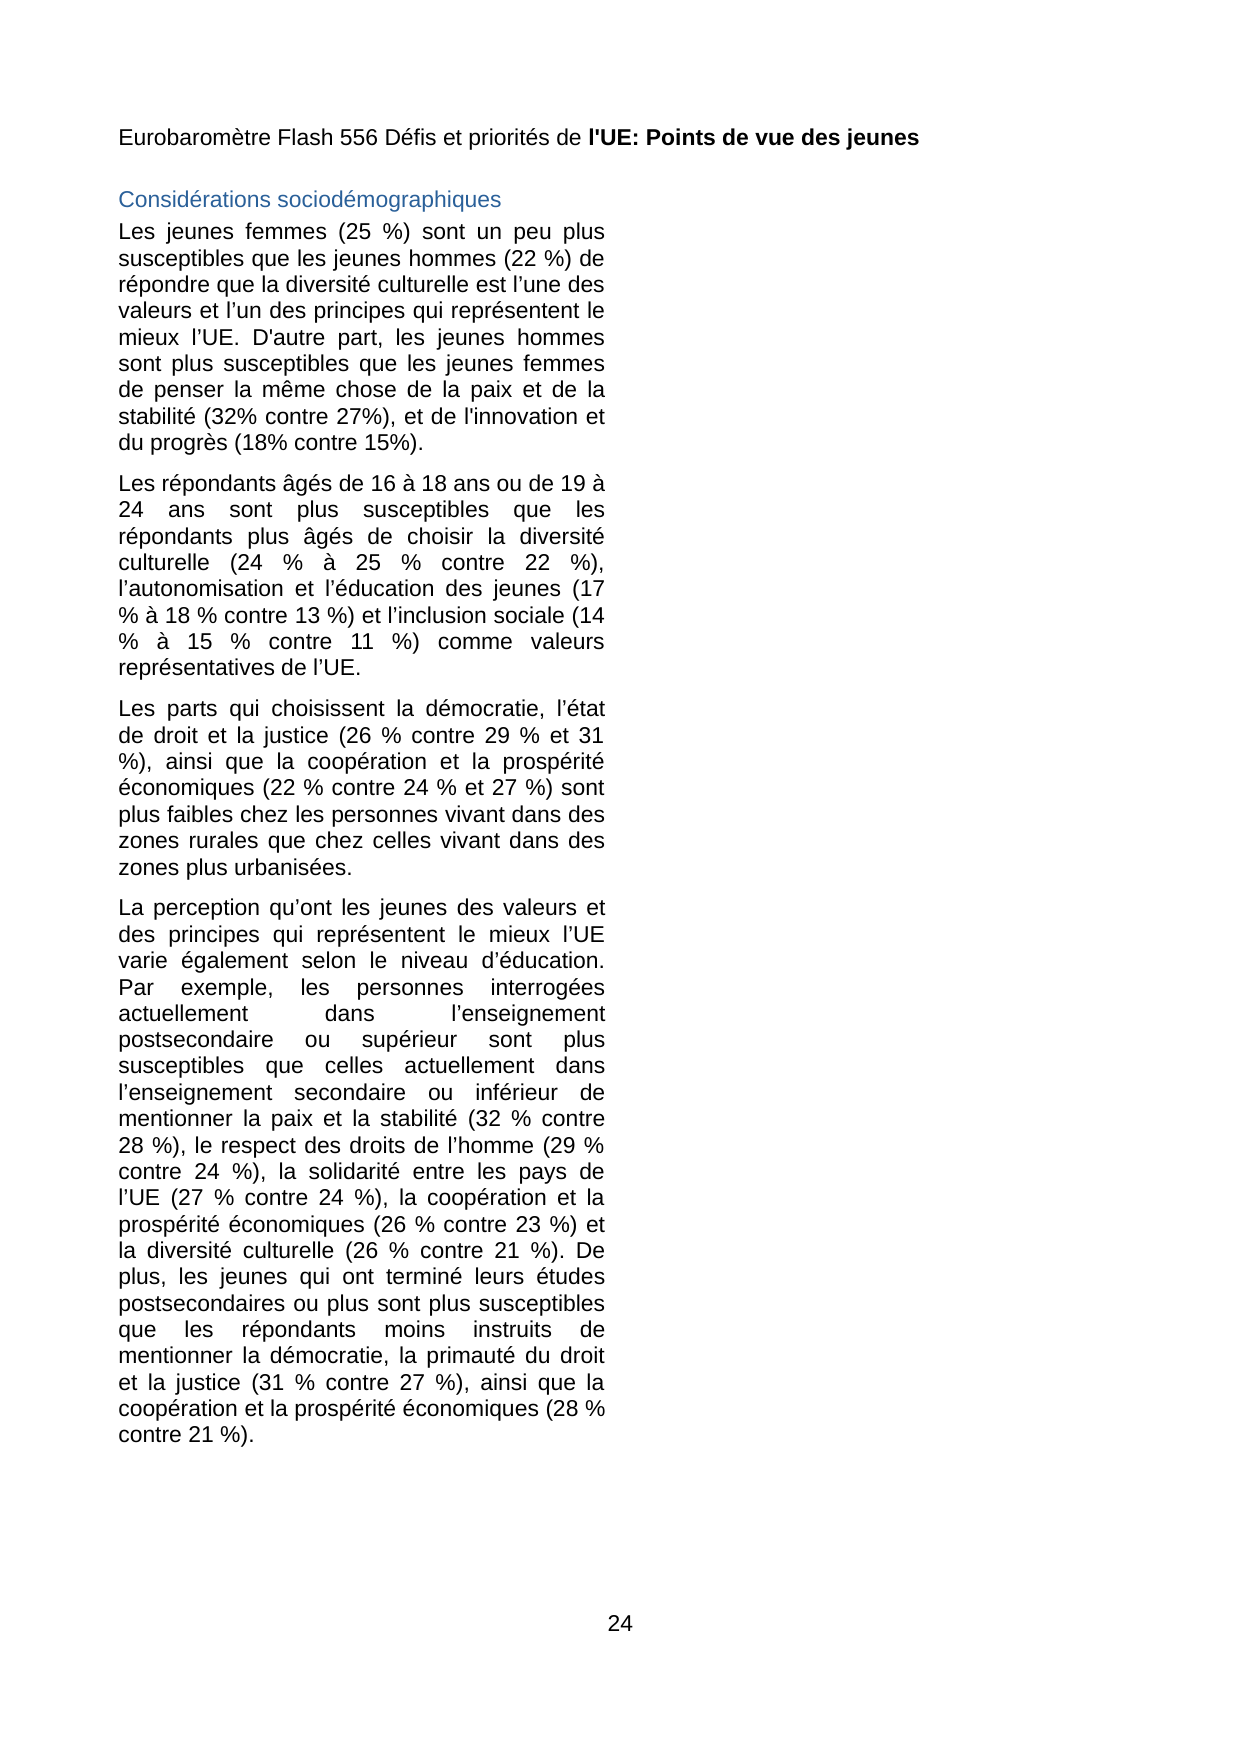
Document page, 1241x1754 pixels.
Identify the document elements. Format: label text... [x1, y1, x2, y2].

text Les répondants âgés de 16 à 18 ans ou de 19 à 24 ans sont plus susceptibles que les répondants plus âgés de choisir la diversité culturelle (24 % à 25 % contre 22 %), l’autonomisation et l’éducation des jeunes (17 % à 18 % contre 13 %) et l’inclusion sociale (14 % à 15 % contre 11 %) comme valeurs représentatives de l’UE. [118, 470, 605, 681]
text La perception qu’ont les jeunes des valeurs et des principes qui représentent le mieux l’UE varie également selon le niveau d’éducation. Par exemple, les personnes interrogées actuellement dans l’enseignement postsecondaire ou supérieur sont plus susceptibles que celles actuellement dans l’enseignement secondaire ou inférieur de mentionner la paix et la stabilité (32 % contre 28 %), le respect des droits de l’homme (29 % contre 24 %), la solidarité entre les pays de l’UE (27 % contre 24 %), la coopération et la prospérité économiques (26 % contre 23 %) et la diversité culturelle (26 % contre 21 %). De plus, les jeunes qui ont terminé leurs études postsecondaires ou plus sont plus susceptibles que les répondants moins instruits de mentionner la démocratie, la primauté du droit et la justice (31 % contre 27 %), ainsi que la coopération et la prospérité économiques (28 % contre 21 %). [118, 894, 605, 1448]
text Les parts qui choisissent la démocratie, l’état de droit et la justice (26 % contre 29 % et 31 %), ainsi que la coopération et la prospérité économiques (22 % contre 24 % et 27 %) sont plus faibles chez les personnes vivant dans des zones rurales que chez celles vivant dans des zones plus urbanisées. [118, 695, 605, 880]
text Les jeunes femmes (25 %) sont un peu plus susceptibles que les jeunes hommes (22 %) de répondre que la diversité culturelle est l’une des valeurs et l’un des principes qui représentent le mieux l’UE. D'autre part, les jeunes hommes sont plus susceptibles que les jeunes femmes de penser la même chose de la paix et de la stabilité (32% contre 27%), et de l'innovation et du progrès (18% contre 15%). [118, 218, 605, 455]
text Considérations sociodémographiques [118, 186, 605, 212]
